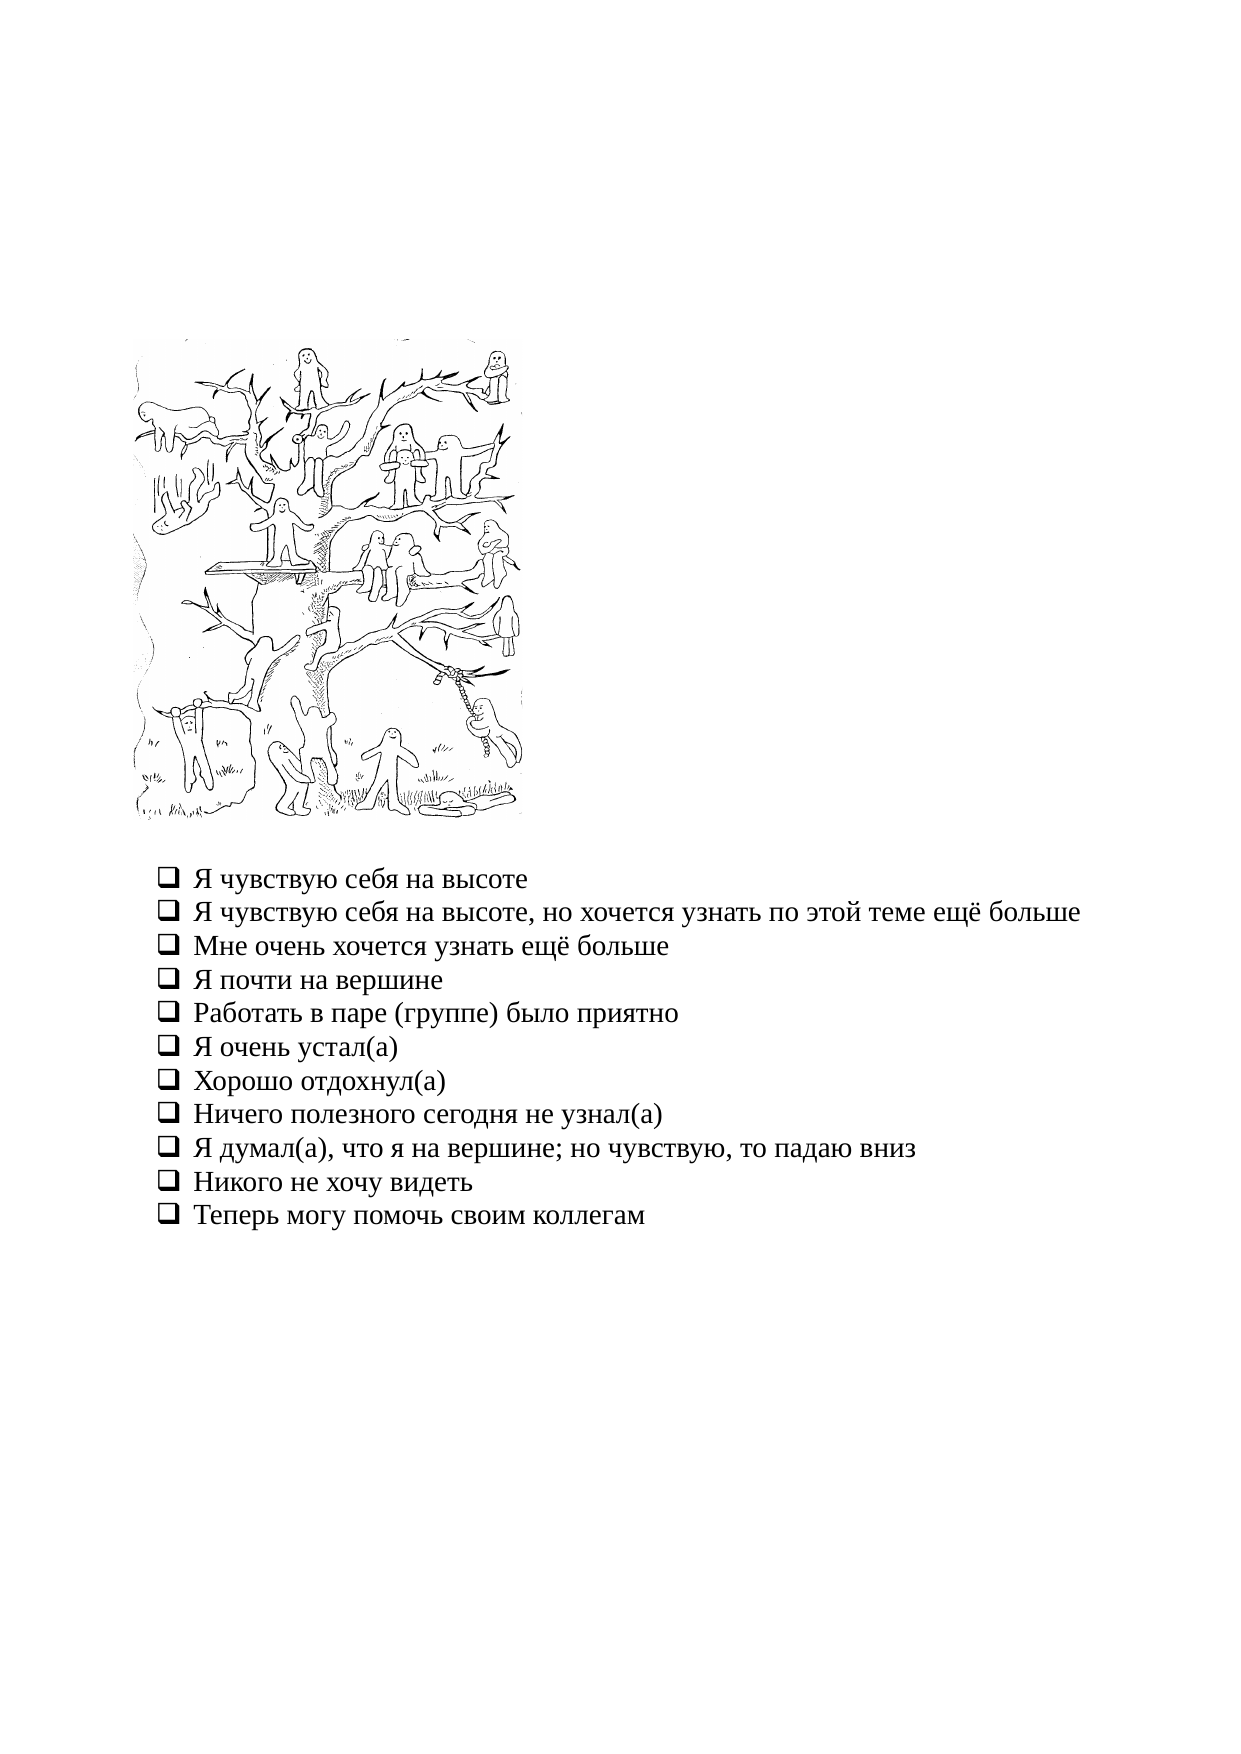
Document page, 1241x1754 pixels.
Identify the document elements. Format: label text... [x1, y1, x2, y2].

list Мне очень хочется узнать ещё больше [156, 928, 1122, 962]
list Я почти на вершине [156, 962, 1122, 995]
list Никого не хочу видеть [156, 1164, 1122, 1197]
list Я чувствую себя на высоте, но хочется узнать по этой теме ещё больше [156, 894, 1122, 928]
list Я чувствую себя на высоте [156, 861, 1122, 894]
picture [133, 339, 523, 820]
list Я думал(а), что я на вершине; но чувствую, то падаю вниз [156, 1130, 1122, 1164]
list Работать в паре (группе) было приятно [156, 995, 1122, 1029]
list Я очень устал(а) [156, 1029, 1122, 1063]
list Теперь могу помочь своим коллегам [156, 1197, 1122, 1231]
list Хорошо отдохнул(а) [156, 1063, 1122, 1096]
list Ничего полезного сегодня не узнал(а) [156, 1096, 1122, 1130]
